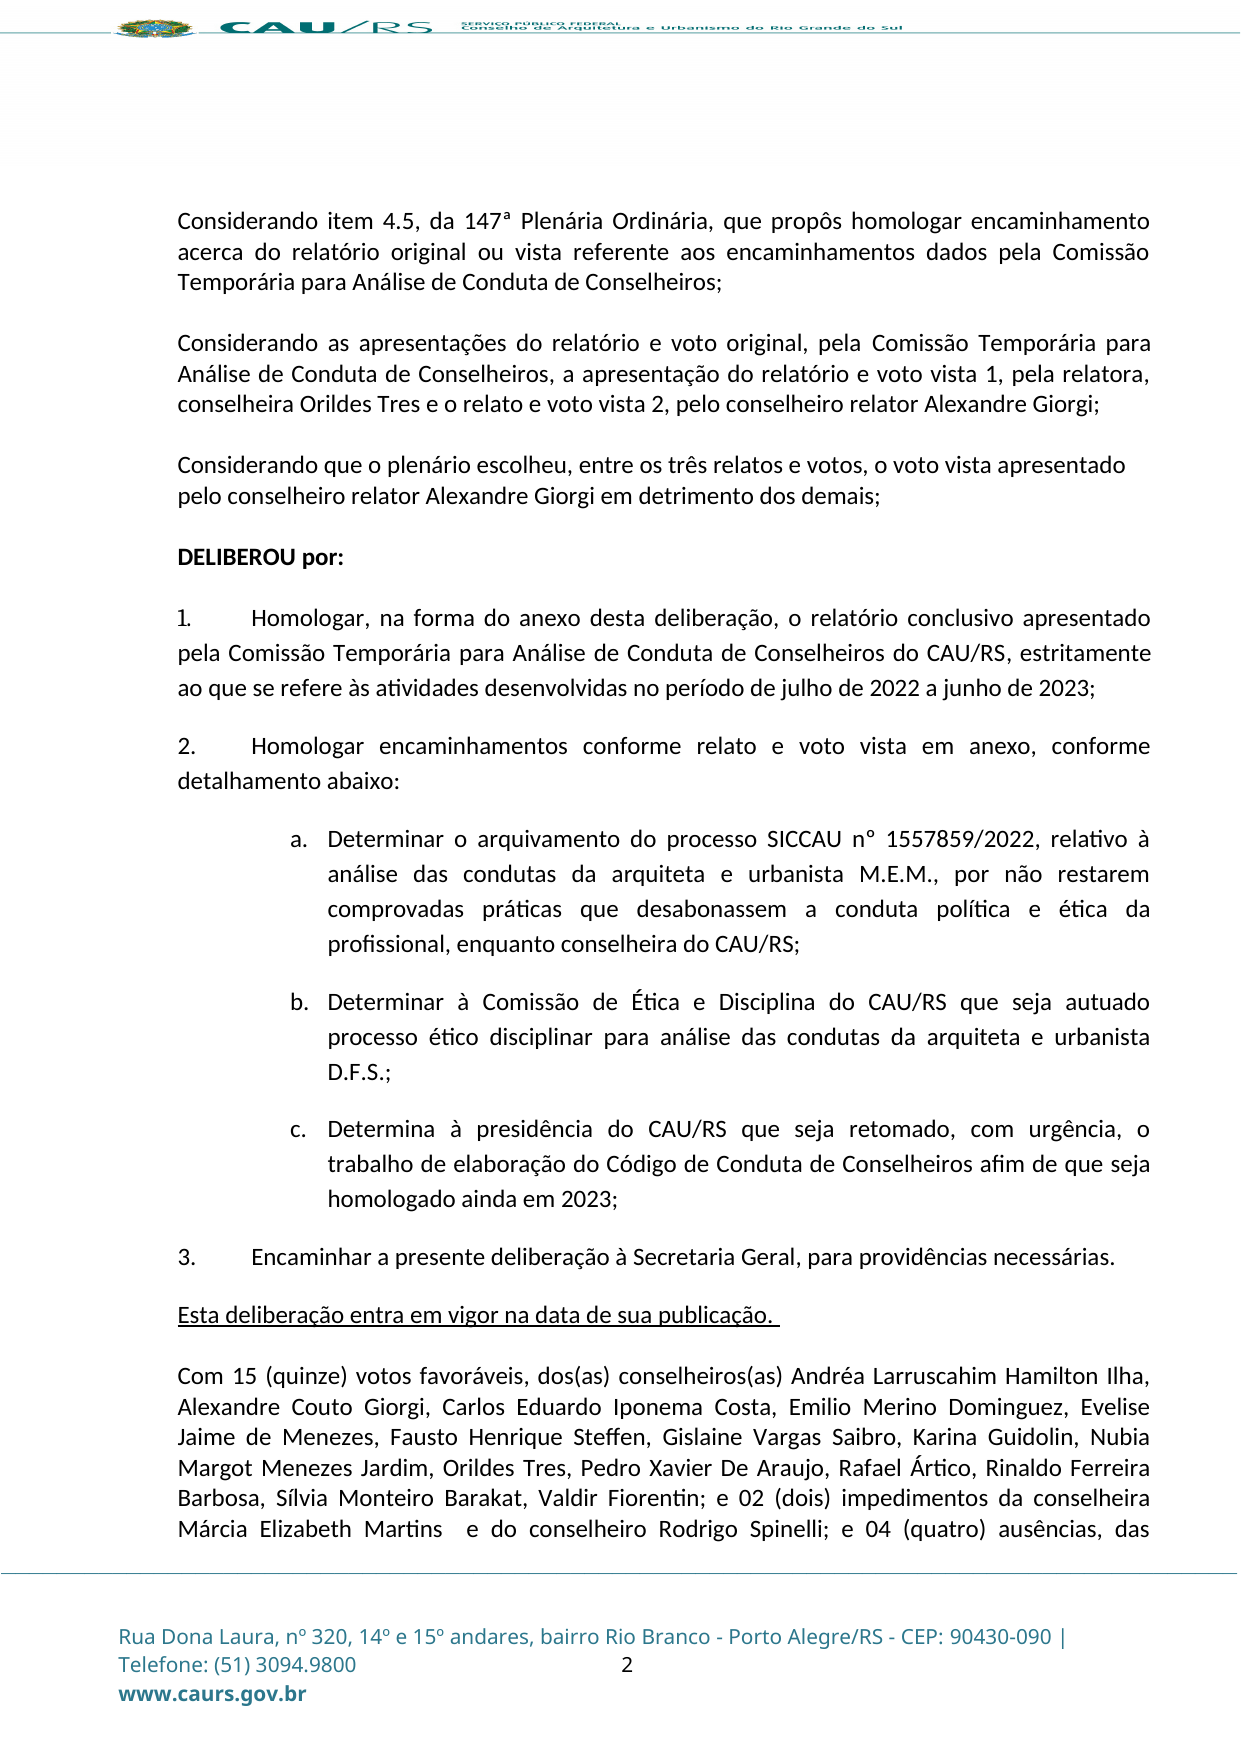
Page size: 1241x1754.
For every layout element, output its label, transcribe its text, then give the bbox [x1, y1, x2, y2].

list Homologar, na forma do anexo desta deliberação, o relatório conclusivo apresentado pela Comissão Temporária para Análise de Conduta de Conselheiros do CAU/RS, estritamente ao que se refere às atividades desenvolvidas no período de julho de 2022 a junho de 2023; [177, 602, 1152, 702]
list Encaminhar a presente deliberação à Secretaria Geral, para providências necessárias. [177, 1241, 1152, 1272]
text pelo conselheiro relator Alexandre Giorgi em detrimento dos demais; [177, 480, 1152, 510]
text Considerando as apresentações do relatório e voto original, pela Comissão Temporária para Análise de Conduta de Conselheiros, a apresentação do relatório e voto vista 1, pela relatora, conselheira Orildes Tres e o relato e voto vista 2, pelo conselheiro relator Alexandre Giorgi; [177, 327, 1152, 419]
text Considerando que o plenário escolheu, entre os três relatos e votos, o voto vista apresentado [177, 449, 1152, 480]
text Considerando item 4.5, da 147ª Plenária Ordinária, que propôs homologar encaminhamento acerca do relatório original ou vista referente aos encaminhamentos dados pela Comissão Temporária para Análise de Conduta de Conselheiros; [177, 205, 1152, 297]
list Homologar encaminhamentos conforme relato e voto vista em anexo, conforme detalhamento abaixo: [177, 730, 1152, 795]
list Esta deliberação entra em vigor na data de sua publicação. [177, 1299, 1152, 1330]
list Determinar o arquivamento do processo SICCAU nº 1557859/2022, relativo à análise das condutas da arquiteta e urbanista M.E.M., por não restarem comprovadas práticas que desabonassem a conduta política e ética da profissional, enquanto conselheira do CAU/RS; [290, 823, 1152, 958]
list Determina à presidência do CAU/RS que seja retomado, com urgência, o trabalho de elaboração do Código de Conduta de Conselheiros afim de que seja homologado ainda em 2023; [290, 1113, 1152, 1214]
text DELIBEROU por: [177, 541, 1152, 571]
text Com 15 (quinze) votos favoráveis, dos(as) conselheiros(as) Andréa Larruscahim Hamilton Ilha, Alexandre Couto Giorgi, Carlos Eduardo Iponema Costa, Emilio Merino Dominguez, Evelise Jaime de Menezes, Fausto Henrique Steffen, Gislaine Vargas Saibro, Karina Guidolin, Nubia Margot Menezes Jardim, Orildes Tres, Pedro Xavier De Araujo, Rafael Ártico, Rinaldo Ferreira Barbosa, Sílvia Monteiro Barakat, Valdir Fiorentin; e 02 (dois) impedimentos da conselheira Márcia Elizabeth Martins e do conselheiro Rodrigo Spinelli; e 04 (quatro) ausências, das [177, 1360, 1152, 1543]
list Determinar à Comissão de Ética e Disciplina do CAU/RS que seja autuado processo ético disciplinar para análise das condutas da arquiteta e urbanista D.F.S.; [290, 986, 1152, 1086]
